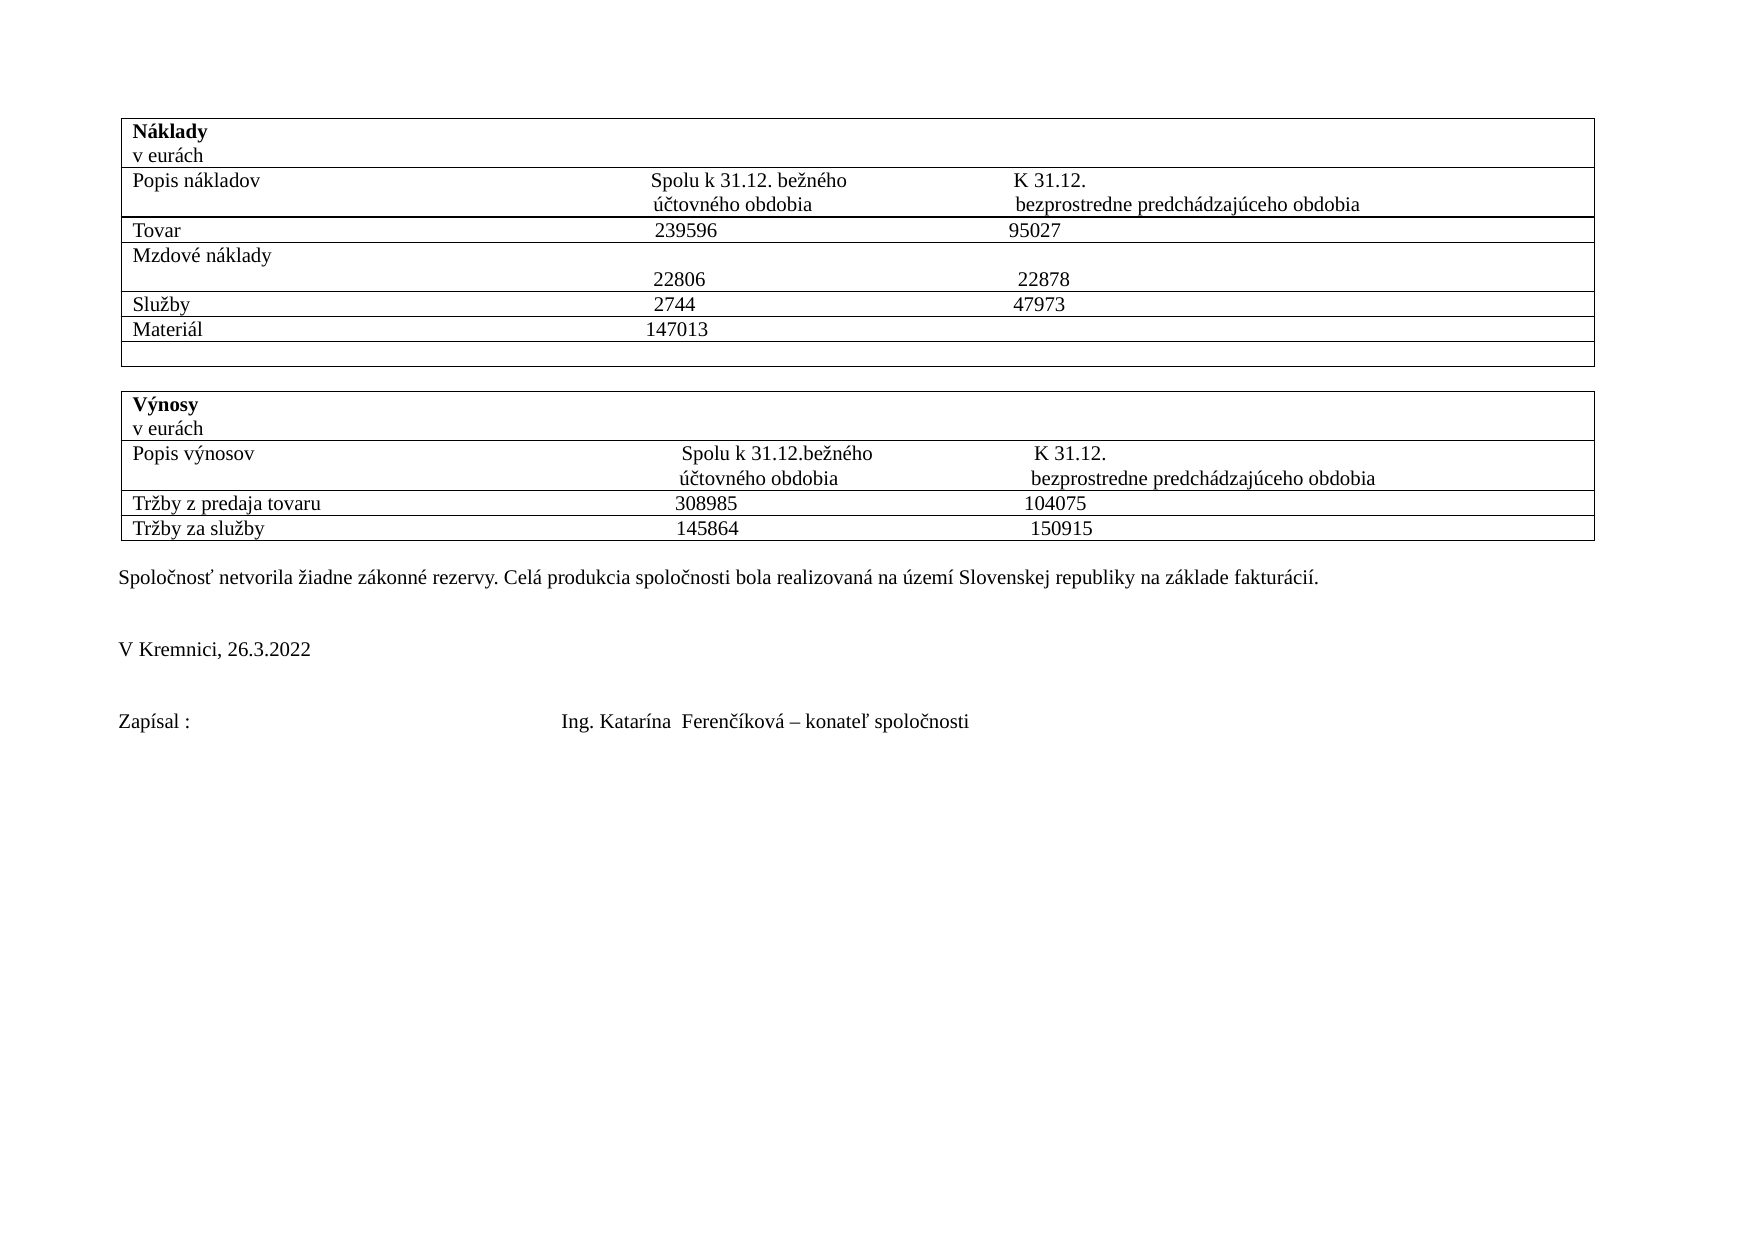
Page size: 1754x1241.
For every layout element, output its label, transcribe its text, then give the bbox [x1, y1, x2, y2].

text Spoločnosť netvorila žiadne zákonné rezervy. Celá produkcia spoločnosti bola realizovaná na území Slovenskej republiky na základe fakturácií. [118, 565, 1636, 589]
table_cell Tržby za služby 145864 150915 [122, 516, 1594, 540]
table_cell Popis výnosov Spolu k 31.12.bežného K 31.12. účtovného obdobia bezprostredne predchádzajúceho obdobia [122, 441, 1594, 489]
table_cell [122, 342, 1594, 366]
table_cell Náklady v eurách [122, 119, 1594, 167]
text V Kremnici, 26.3.2022 [118, 637, 1636, 661]
table_cell Tovar 239596 95027 [122, 218, 1594, 242]
table_cell Tržby z predaja tovaru 308985 104075 [122, 491, 1594, 514]
table_cell Mzdové náklady 22806 22878 [122, 243, 1594, 291]
table_cell Materiál 147013 [122, 317, 1594, 341]
table_cell Popis nákladov Spolu k 31.12. bežného K 31.12. účtovného obdobia bezprostredne predchádzajúceho obdobia [122, 168, 1594, 216]
table_header Výnosy v eurách [122, 392, 1594, 440]
table_cell Služby 2744 47973 [122, 292, 1594, 316]
text Zapísal : Ing. Katarína Ferenčíková – konateľ spoločnosti [118, 709, 1636, 733]
